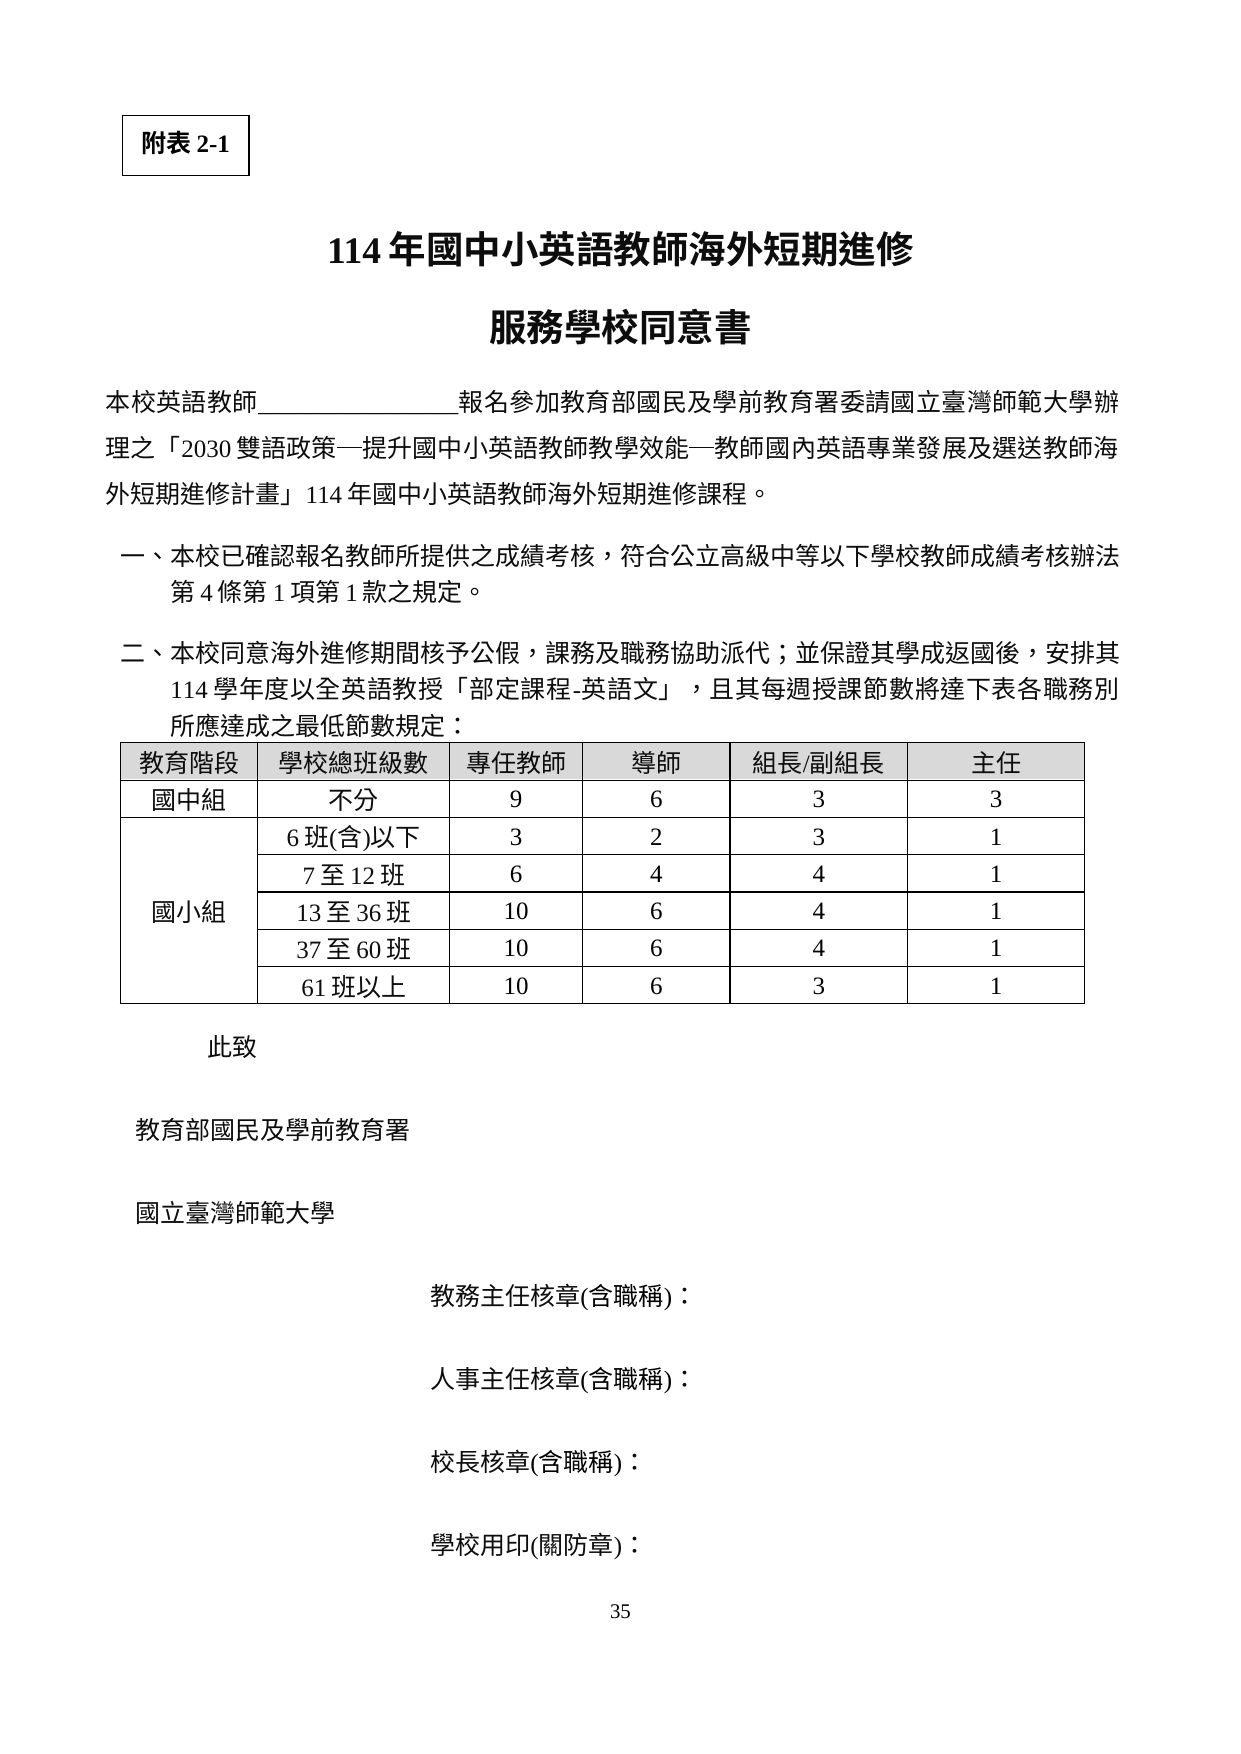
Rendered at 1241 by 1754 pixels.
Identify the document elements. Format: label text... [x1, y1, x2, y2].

table_cell 3 [731, 967, 907, 1003]
table_cell 6 [583, 893, 729, 929]
text 人事主任核章(含職稱)： [170, 1359, 1070, 1396]
text 校長核章(含職稱)： [170, 1442, 1070, 1478]
table_cell 3 [731, 781, 907, 817]
text 學校用印(關防章)： [170, 1525, 1070, 1561]
table_cell 1 [908, 818, 1084, 854]
text 教務主任核章(含職稱)： [170, 1276, 1070, 1313]
text 服務學校同意書 [120, 298, 1120, 352]
table_cell 1 [908, 967, 1084, 1003]
table_cell 37至60班 [258, 930, 449, 966]
table_cell 不分 [258, 781, 449, 817]
text 此致 [170, 1028, 1120, 1064]
table_cell 1 [908, 893, 1084, 929]
table_cell 6 [583, 781, 729, 817]
table_header 教育階段 [121, 743, 257, 779]
table_cell 6 [583, 967, 729, 1003]
table_cell 國中組 [121, 781, 257, 817]
table_cell 10 [450, 893, 582, 929]
table_cell 3 [450, 818, 582, 854]
table_cell 4 [583, 855, 729, 891]
table_cell 6班(含)以下 [258, 818, 449, 854]
table_cell 10 [450, 967, 582, 1003]
table_cell 3 [908, 781, 1084, 817]
table_cell 4 [731, 930, 907, 966]
table_cell 國小組 [121, 818, 257, 1003]
table_cell 61班以上 [258, 967, 449, 1003]
table_header 組長/副組長 [731, 743, 907, 779]
table_cell 9 [450, 781, 582, 817]
table_cell 7至12班 [258, 855, 449, 891]
text 二、本校同意海外進修期間核予公假，課務及職務協助派代；並保證其學成返國後，安排其114學年度以全英語教授「部定課程-英語文」，且其每週授課節數將達下表各職務別所應達成之最低節數規定： [120, 633, 1120, 742]
text 教育部國民及學前教育署 [135, 1111, 1070, 1147]
table_cell 2 [583, 818, 729, 854]
table_header 主任 [908, 743, 1084, 779]
table_cell 10 [450, 930, 582, 966]
table_cell 13至36班 [258, 893, 449, 929]
table_header 導師 [583, 743, 729, 779]
table_cell 6 [450, 855, 582, 891]
text 114年國中小英語教師海外短期進修 [120, 220, 1120, 274]
table_header 學校總班級數 [258, 743, 449, 779]
text 附表2-1 [138, 124, 233, 160]
table_cell 4 [731, 893, 907, 929]
table_header 專任教師 [450, 743, 582, 779]
table_cell 4 [731, 855, 907, 891]
text 一、本校已確認報名教師所提供之成績考核，符合公立高級中等以下學校教師成績考核辦法第4條第1項第1款之規定。 [120, 536, 1120, 608]
table_cell 1 [908, 930, 1084, 966]
table_cell 1 [908, 855, 1084, 891]
table_cell 6 [583, 930, 729, 966]
text 國立臺灣師範大學 [135, 1193, 1070, 1230]
text 本校英語教師________________報名參加教育部國民及學前教育署委請國立臺灣師範大學辦理之「2030雙語政策─提升國中小英語教師教學效能─教師國內英語專業發展及選送教師海外短期進修計畫」114年國中小英語教師海外短期進修課程。 [105, 375, 1120, 513]
table_cell 3 [731, 818, 907, 854]
